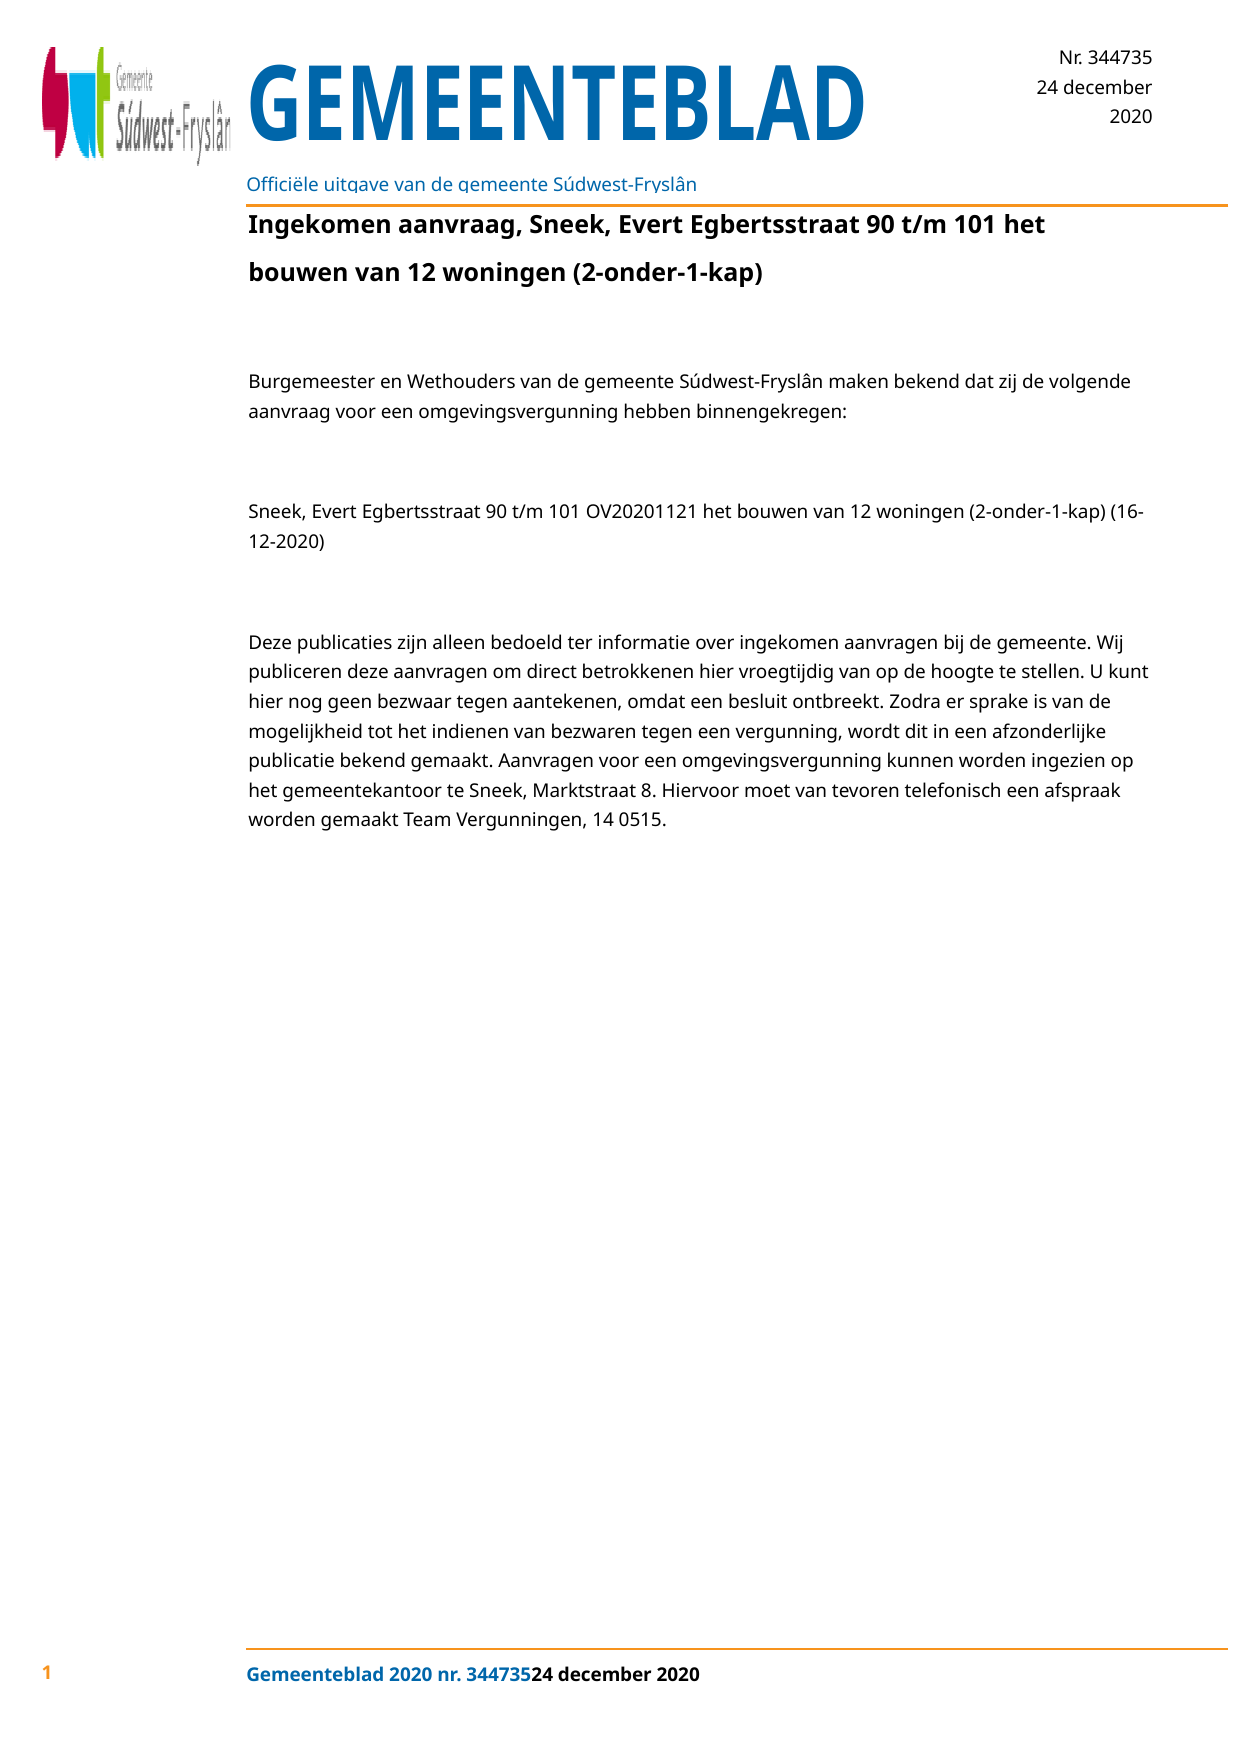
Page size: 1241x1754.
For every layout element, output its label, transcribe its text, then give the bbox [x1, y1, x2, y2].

text Sneek, Evert Egbertsstraat 90 t/m 101 OV20201121 het bouwen van 12 woningen (2-onder-1-kap) (16-12-2020) [248, 499, 1152, 554]
picture [41, 47, 231, 172]
text Burgemeester en Wethouders van de gemeente Súdwest-Fryslân maken bekend dat zij de volgende aanvraag voor een omgevingsvergunning hebben binnengekregen: [248, 368, 1152, 424]
text Deze publicaties zijn alleen bedoeld ter informatie over ingekomen aanvragen bij de gemeente. Wij publiceren deze aanvragen om direct betrokkenen hier vroegtijdig van op de hoogte te stellen. U kunt hier nog geen bezwaar tegen aantekenen, omdat een besluit ontbreekt. Zodra er sprake is van de mogelijkheid tot het indienen van bezwaren tegen een vergunning, wordt dit in een afzonderlijke publicatie bekend gemaakt. Aanvragen voor een omgevingsvergunning kunnen worden ingezien op het gemeentekantoor te Sneek, Marktstraat 8. Hiervoor moet van tevoren telefonisch een afspraak worden gemaakt Team Vergunningen, 14 0515. [248, 629, 1152, 832]
text Ingekomen aanvraag, Sneek, Evert Egbertsstraat 90 t/m 101 het bouwen van 12 woningen (2-onder-1-kap) [248, 207, 1152, 288]
